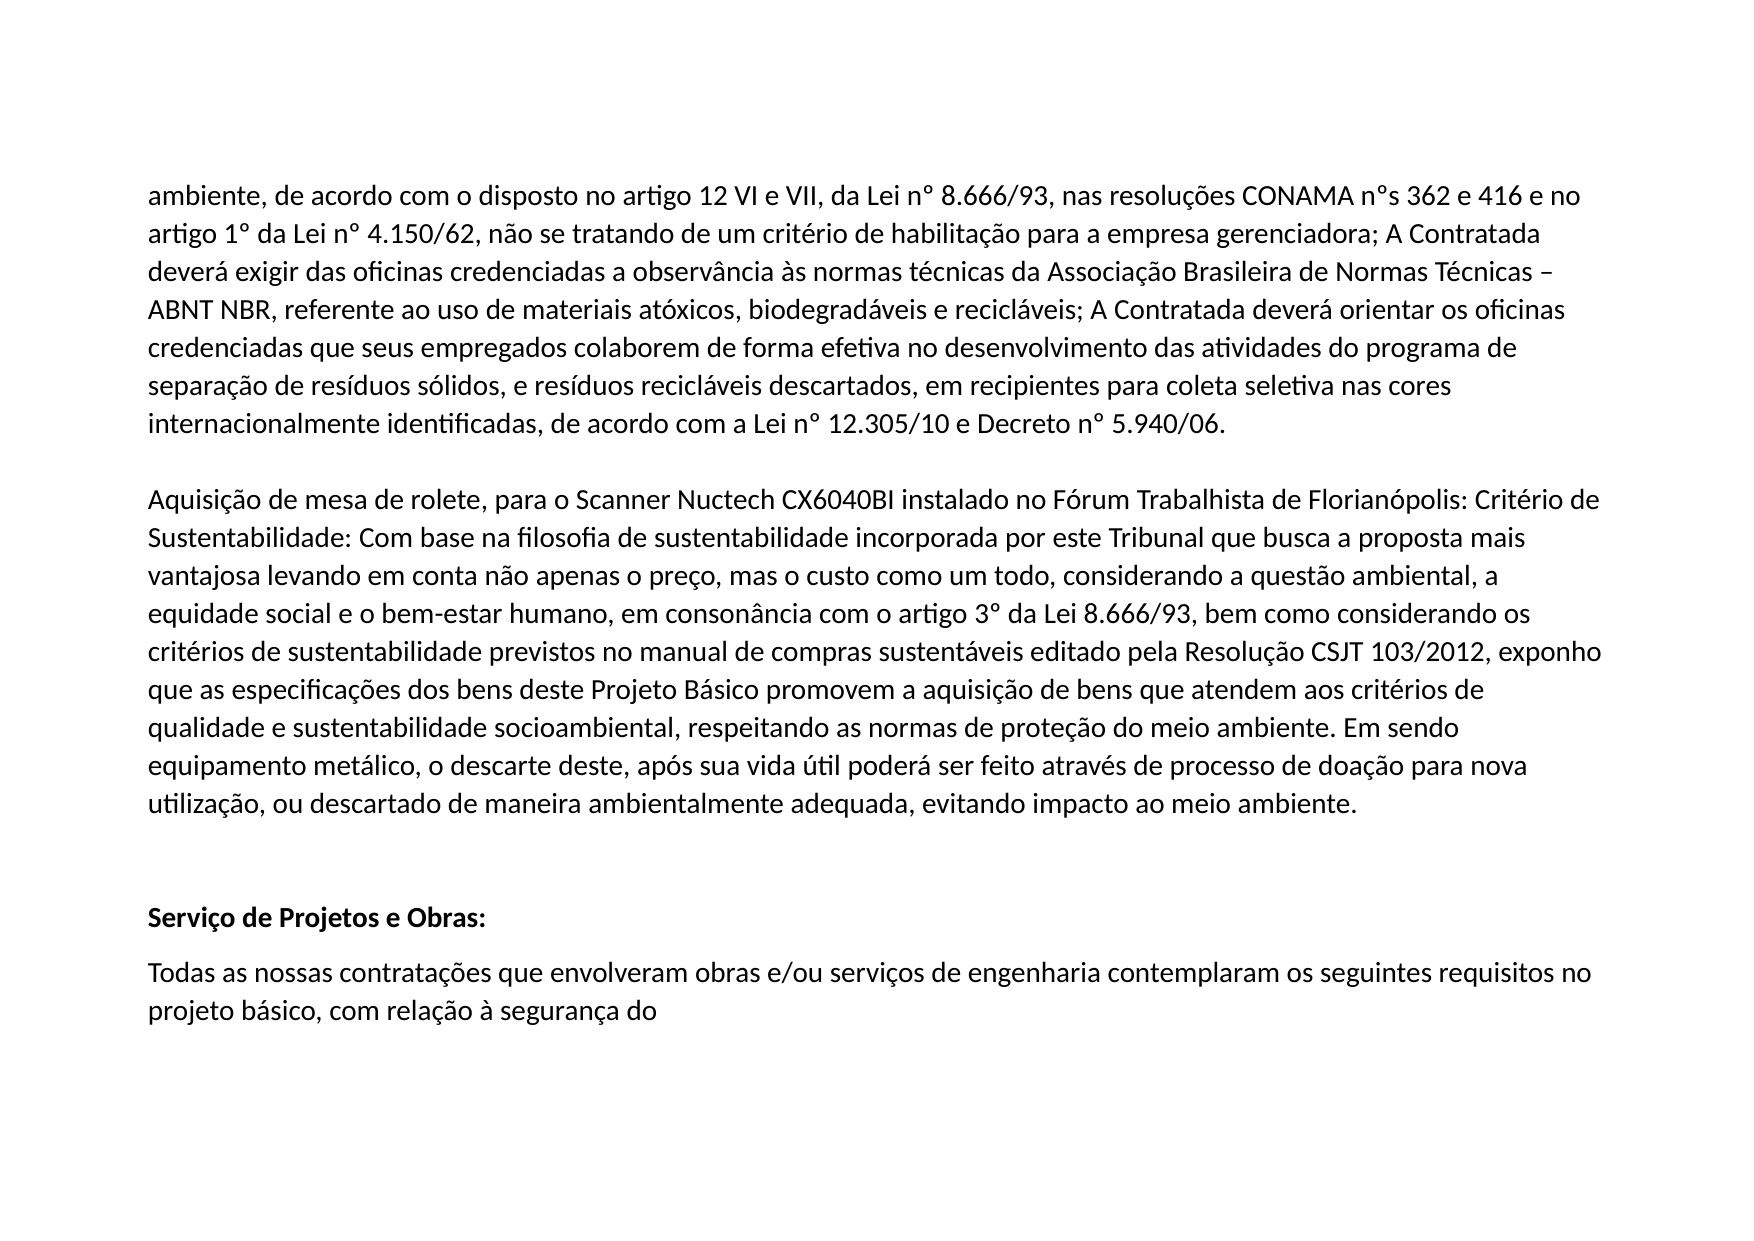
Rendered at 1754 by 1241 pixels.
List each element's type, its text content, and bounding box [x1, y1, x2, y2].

text Aquisição de mesa de rolete, para o Scanner Nuctech CX6040BI instalado no Fórum Trabalhista de Florianópolis: Critério de Sustentabilidade: Com base na filosofia de sustentabilidade incorporada por este Tribunal que busca a proposta mais vantajosa levando em conta não apenas o preço, mas o custo como um todo, considerando a questão ambiental, a equidade social e o bem-estar humano, em consonância com o artigo 3º da Lei 8.666/93, bem como considerando os critérios de sustentabilidade previstos no manual de compras sustentáveis editado pela Resolução CSJT 103/2012, exponho que as especificações dos bens deste Projeto Básico promovem a aquisição de bens que atendem aos critérios de qualidade e sustentabilidade socioambiental, respeitando as normas de proteção do meio ambiente. Em sendo equipamento metálico, o descarte deste, após sua vida útil poderá ser feito através de processo de doação para nova utilização, ou descartado de maneira ambientalmente adequada, evitando impacto ao meio ambiente. [148, 481, 1606, 821]
text Serviço de Projetos e Obras: [148, 899, 1606, 935]
text Todas as nossas contratações que envolveram obras e/ou serviços de engenharia contemplaram os seguintes requisitos no projeto básico, com relação à segurança do [148, 954, 1606, 1028]
text ambiente, de acordo com o disposto no artigo 12 VI e VII, da Lei nº 8.666/93, nas resoluções CONAMA nºs 362 e 416 e no artigo 1º da Lei nº 4.150/62, não se tratando de um critério de habilitação para a empresa gerenciadora; A Contratada deverá exigir das oficinas credenciadas a observância às normas técnicas da Associação Brasileira de Normas Técnicas – ABNT NBR, referente ao uso de materiais atóxicos, biodegradáveis e recicláveis; A Contratada deverá orientar os oficinas credenciadas que seus empregados colaborem de forma efetiva no desenvolvimento das atividades do programa de separação de resíduos sólidos, e resíduos recicláveis descartados, em recipientes para coleta seletiva nas cores internacionalmente identificadas, de acordo com a Lei nº 12.305/10 e Decreto nº 5.940/06. [148, 177, 1606, 441]
